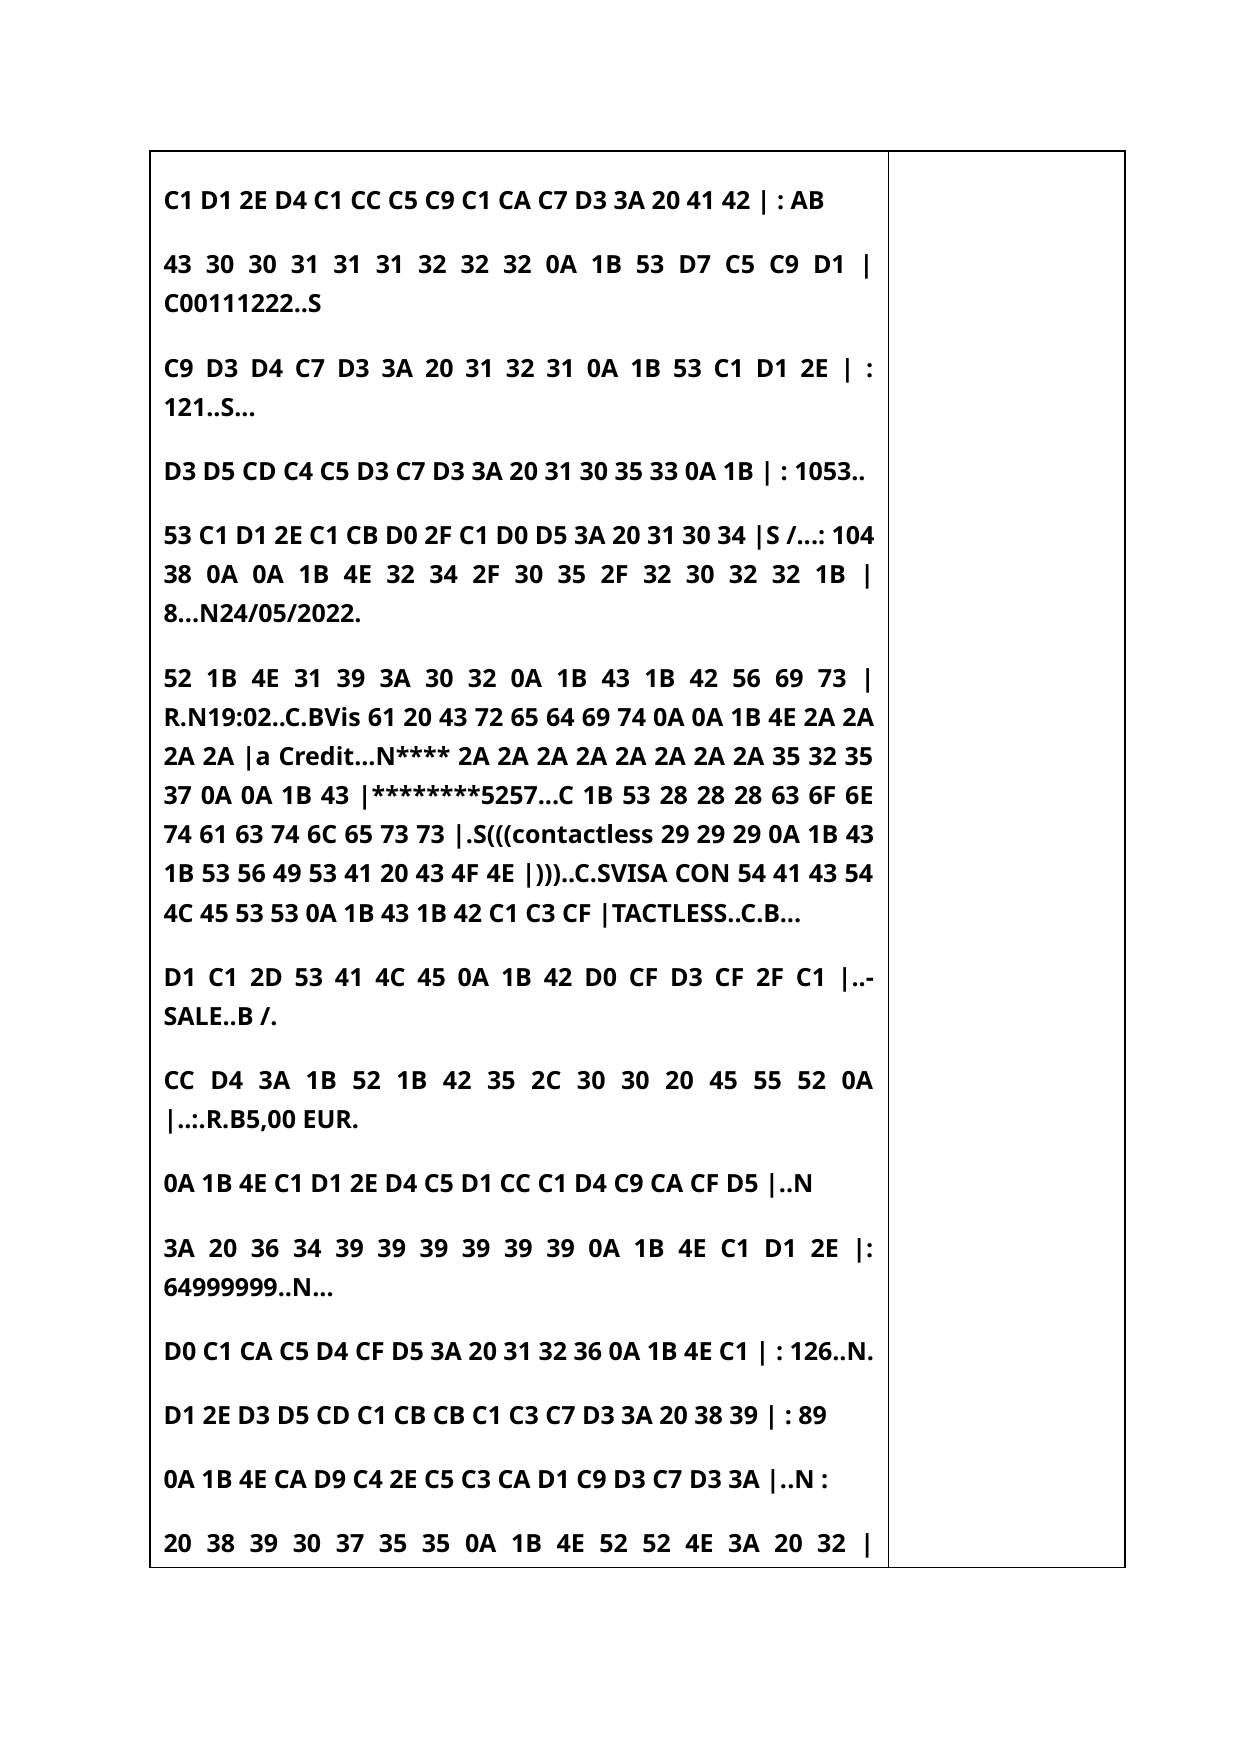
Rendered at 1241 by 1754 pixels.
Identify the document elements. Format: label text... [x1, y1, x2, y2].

table_header C1 D1 2E D4 C1 CC C5 C9 C1 CA C7 D3 3A 20 41 42 | : AB 43 30 30 31 31 31 32 32 32 0A 1B 53 D7 C5 C9 D1 |C00111222..S C9 D3 D4 C7 D3 3A 20 31 32 31 0A 1B 53 C1 D1 2E | : 121..S... D3 D5 CD C4 C5 D3 C7 D3 3A 20 31 30 35 33 0A 1B | : 1053.. 53 C1 D1 2E C1 CB D0 2F C1 D0 D5 3A 20 31 30 34 |S /...: 104 38 0A 0A 1B 4E 32 34 2F 30 35 2F 32 30 32 32 1B |8...N24/05/2022. 52 1B 4E 31 39 3A 30 32 0A 1B 43 1B 42 56 69 73 |R.N19:02..C.BVis 61 20 43 72 65 64 69 74 0A 0A 1B 4E 2A 2A 2A 2A |a Credit...N**** 2A 2A 2A 2A 2A 2A 2A 2A 35 32 35 37 0A 0A 1B 43 |********5257...C 1B 53 28 28 28 63 6F 6E 74 61 63 74 6C 65 73 73 |.S(((contactless 29 29 29 0A 1B 43 1B 53 56 49 53 41 20 43 4F 4E |)))..C.SVISA CON 54 41 43 54 4C 45 53 53 0A 1B 43 1B 42 C1 C3 CF |TACTLESS..C.B... D1 C1 2D 53 41 4C 45 0A 1B 42 D0 CF D3 CF 2F C1 |..-SALE..B /. CC D4 3A 1B 52 1B 42 35 2C 30 30 20 45 55 52 0A |..:.R.B5,00 EUR. 0A 1B 4E C1 D1 2E D4 C5 D1 CC C1 D4 C9 CA CF D5 |..N 3A 20 36 34 39 39 39 39 39 39 0A 1B 4E C1 D1 2E |: 64999999..N... D0 C1 CA C5 D4 CF D5 3A 20 31 32 36 0A 1B 4E C1 | : 126..N. D1 2E D3 D5 CD C1 CB CB C1 C3 C7 D3 3A 20 38 39 | : 89 0A 1B 4E CA D9 C4 2E C5 C3 CA D1 C9 D3 C7 D3 3A |..N : 20 38 39 30 37 35 35 0A 1B 4E 52 52 4E 3A 20 32 | [151, 152, 888, 1566]
table_header [889, 152, 1124, 1566]
